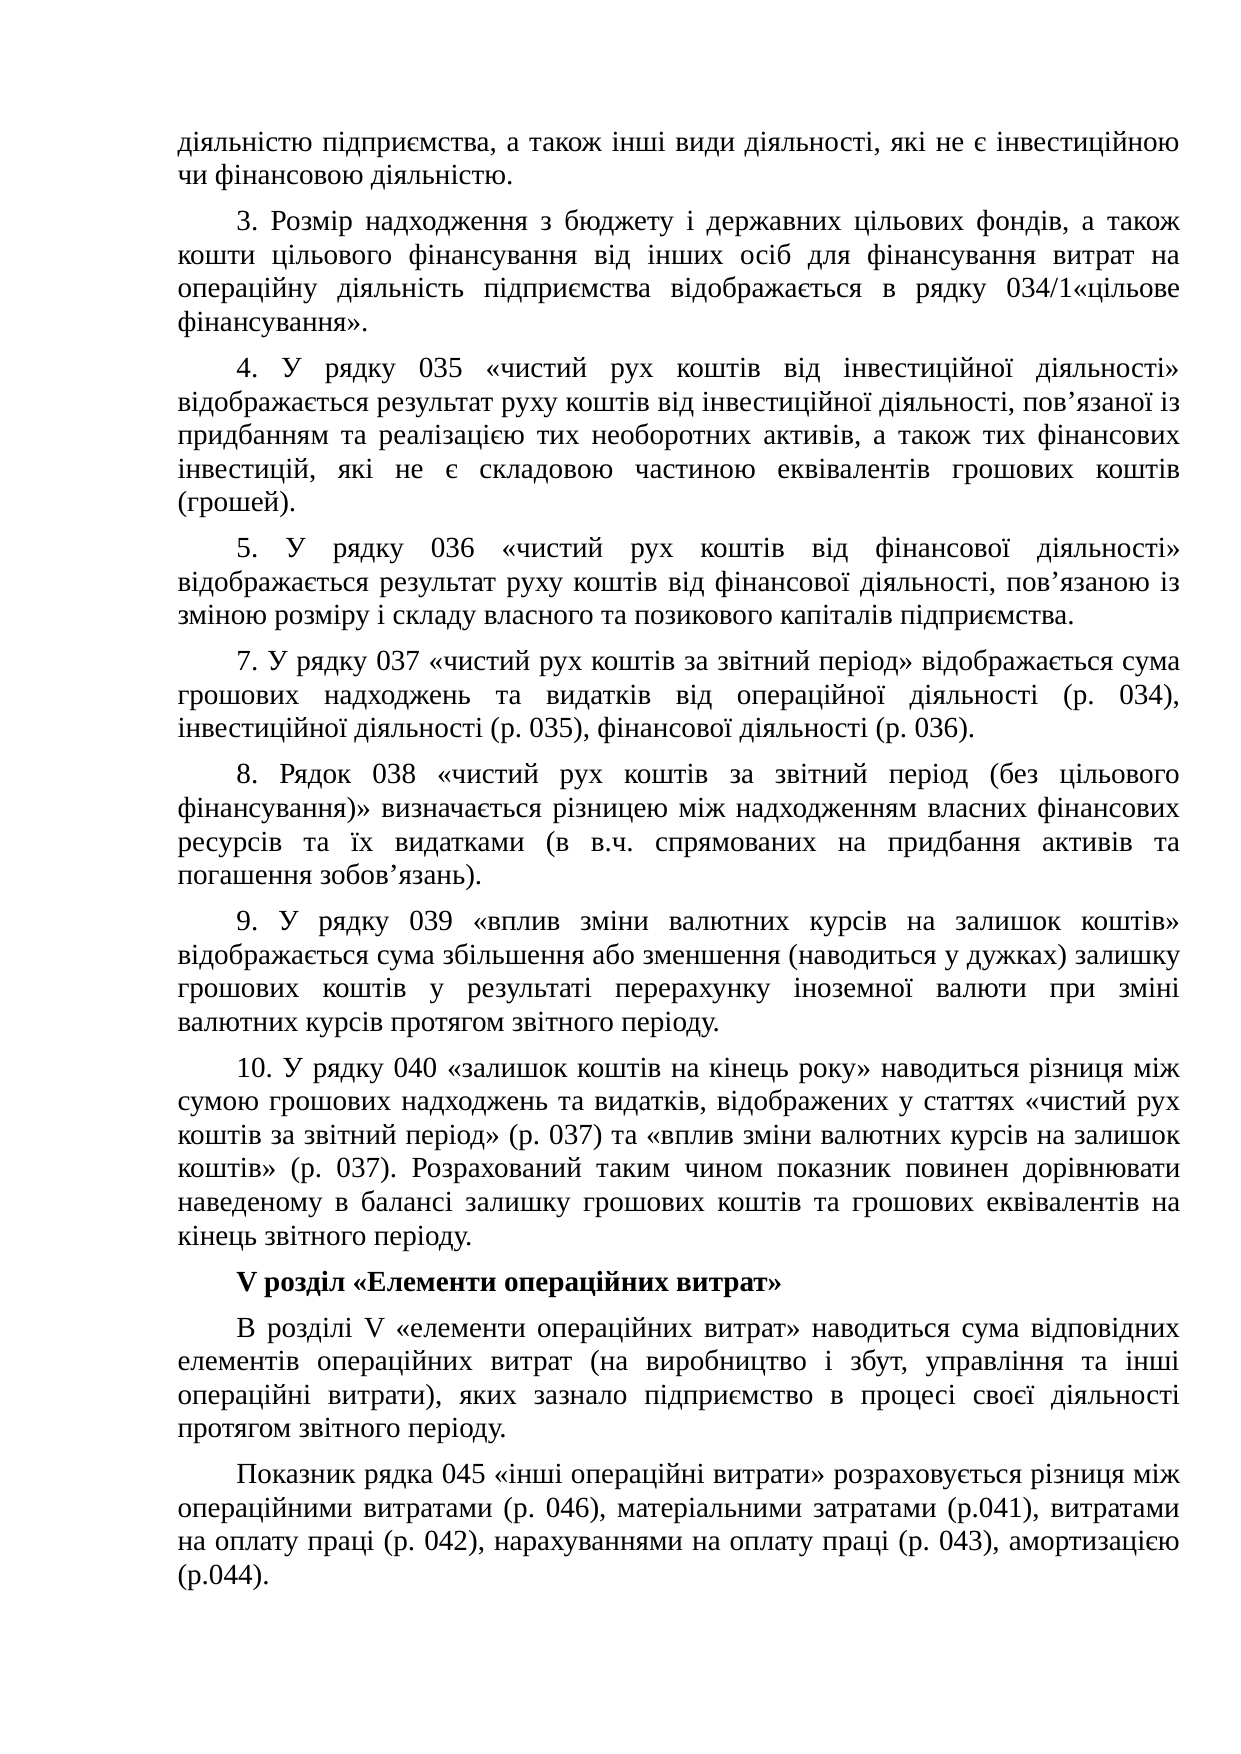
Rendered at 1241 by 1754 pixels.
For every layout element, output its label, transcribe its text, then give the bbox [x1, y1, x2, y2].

text 4. У рядку 035 «чистий рух коштів від інвестиційної діяльності» відображається результат руху коштів від інвестиційної діяльності, пов’язаної із придбанням та реалізацією тих необоротних активів, а також тих фінансових інвестицій, які не є складовою частиною еквівалентів грошових коштів (грошей). [177, 350, 1181, 518]
text В розділі V «елементи операційних витрат» наводиться сума відповідних елементів операційних витрат (на виробництво і збут, управління та інші операційні витрати), яких зазнало підприємство в процесі своєї діяльності протягом звітного періоду. [177, 1310, 1181, 1444]
text 7. У рядку 037 «чистий рух коштів за звітний період» відображається сума грошових надходжень та видатків від операційної діяльності (р. 034), інвестиційної діяльності (р. 035), фінансової діяльності (р. 036). [177, 643, 1181, 744]
text Показник рядка 045 «інші операційні витрати» розраховується різниця між операційними витратами (р. 046), матеріальними затратами (р.041), витратами на оплату праці (р. 042), нарахуваннями на оплату праці (р. 043), амортизацією (р.044). [177, 1456, 1181, 1591]
text 3. Розмір надходження з бюджету і державних цільових фондів, а також кошти цільового фінансування від інших осіб для фінансування витрат на операційну діяльність підприємства відображається в рядку 034/1«цільове фінансування». [177, 203, 1181, 338]
text 9. У рядку 039 «вплив зміни валютних курсів на залишок коштів» відображається сума збільшення або зменшення (наводиться у дужках) залишку грошових коштів у результаті перерахунку іноземної валюти при зміні валютних курсів протягом звітного періоду. [177, 903, 1181, 1037]
text 5. У рядку 036 «чистий рух коштів від фінансової діяльності» відображається результат руху коштів від фінансової діяльності, пов’язаною із зміною розміру і складу власного та позикового капіталів підприємства. [177, 530, 1181, 631]
text діяльністю підприємства, а також інші види діяльності, які не є інвестиційною чи фінансовою діяльністю. [177, 124, 1181, 191]
text 10. У рядку 040 «залишок коштів на кінець року» наводиться різниця між сумою грошових надходжень та видатків, відображених у статтях «чистий рух коштів за звітний період» (р. 037) та «вплив зміни валютних курсів на залишок коштів» (р. 037). Розрахований таким чином показник повинен дорівнювати наведеному в балансі залишку грошових коштів та грошових еквівалентів на кінець звітного періоду. [177, 1050, 1181, 1251]
text V розділ «Елементи операційних витрат» [177, 1264, 1181, 1297]
text 8. Рядок 038 «чистий рух коштів за звітний період (без цільового фінансування)» визначається різницею між надходженням власних фінансових ресурсів та їх видатками (в в.ч. спрямованих на придбання активів та погашення зобов’язань). [177, 757, 1181, 891]
